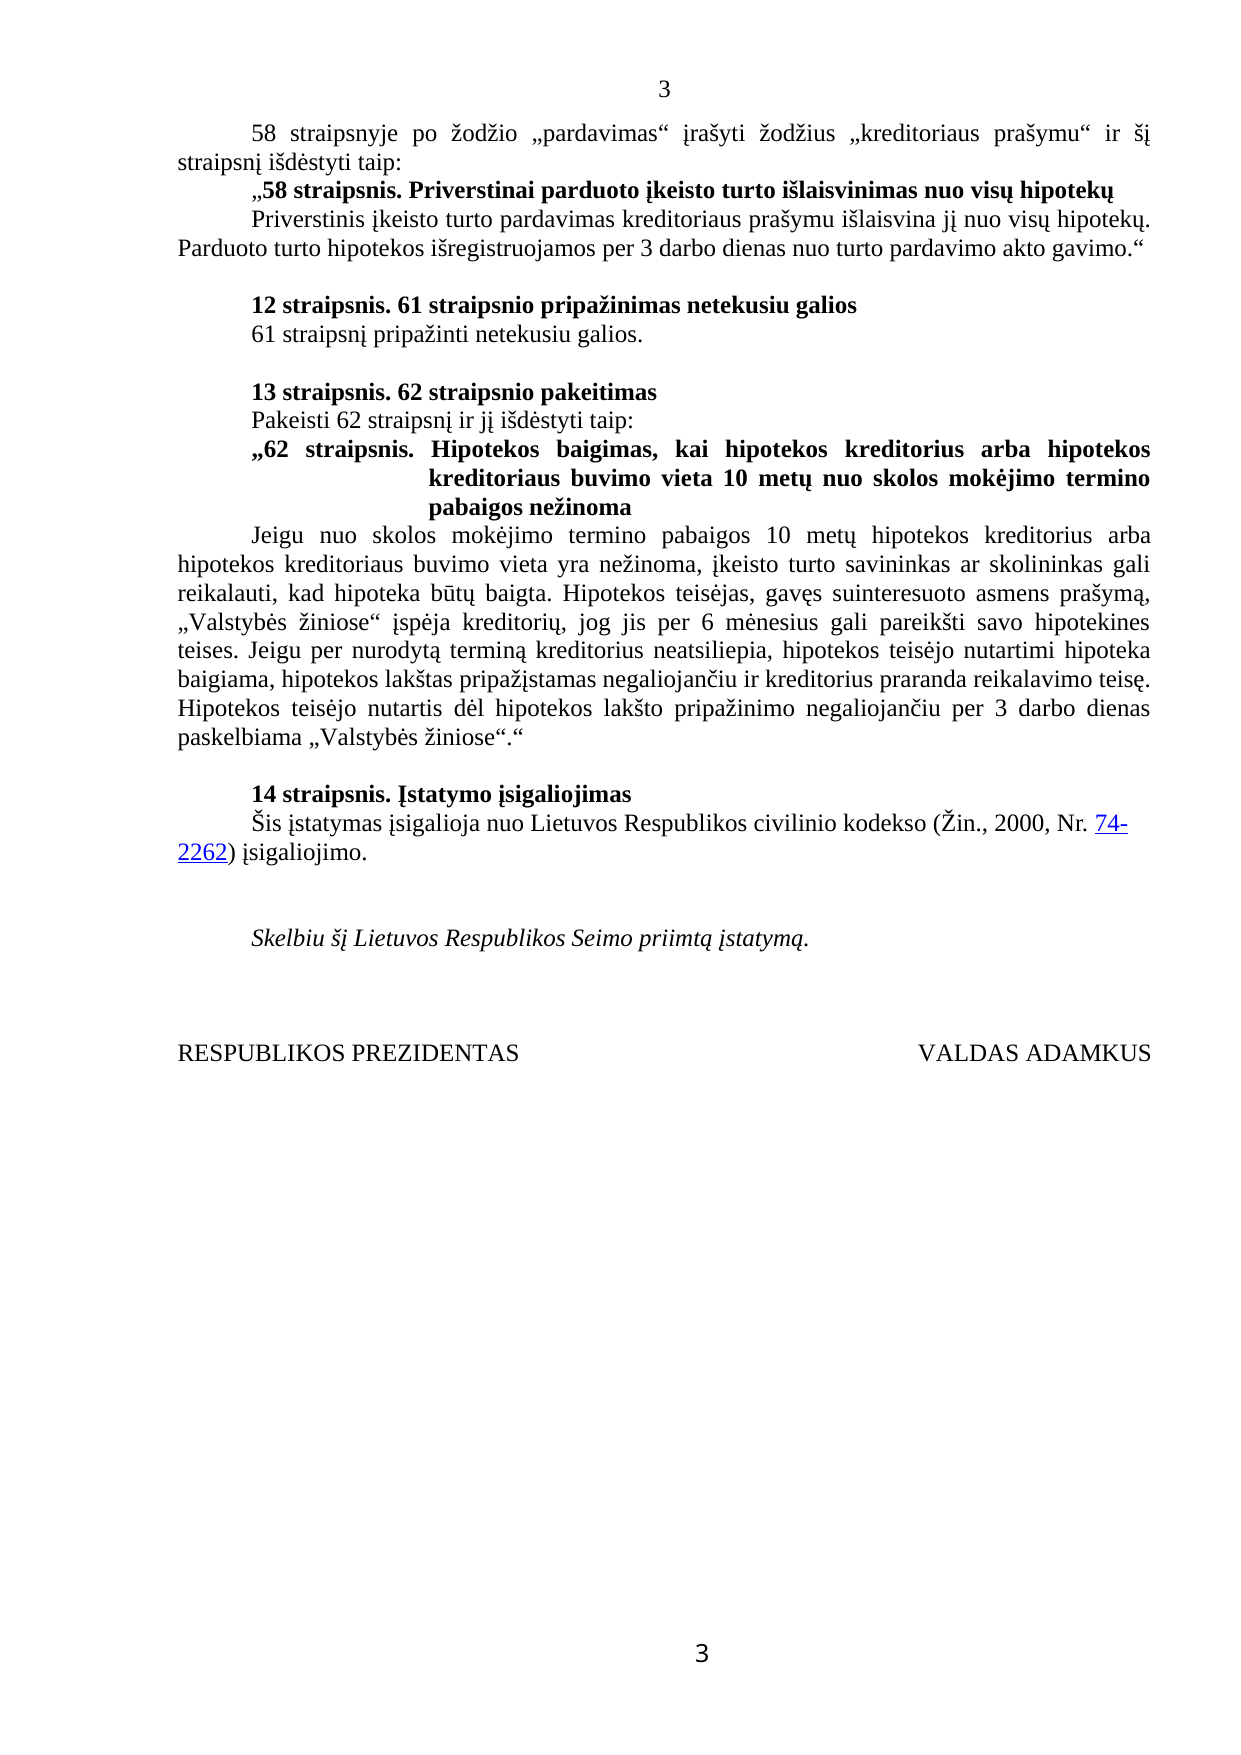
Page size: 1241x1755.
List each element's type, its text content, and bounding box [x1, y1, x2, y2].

text Pakeisti 62 straipsnį ir jį išdėstyti taip: [177, 406, 1152, 434]
text Skelbiu šį Lietuvos Respublikos Seimo priimtą įstatymą. [177, 923, 1152, 952]
text 61 straipsnį pripažinti netekusiu galios. [177, 319, 1152, 348]
text 13 straipsnis. 62 straipsnio pakeitimas [177, 377, 1152, 406]
text Priverstinis įkeisto turto pardavimas kreditoriaus prašymu išlaisvina jį nuo visų hipotekų. Parduoto turto hipotekos išregistruojamos per 3 darbo dienas nuo turto pardavimo akto gavimo.“ [177, 204, 1152, 262]
text 58 straipsnyje po žodžio „pardavimas“ įrašyti žodžius „kreditoriaus prašymu“ ir šį straipsnį išdėstyti taip: [177, 118, 1152, 176]
text 12 straipsnis. 61 straipsnio pripažinimas netekusiu galios [177, 291, 1152, 319]
text „58 straipsnis. Priverstinai parduoto įkeisto turto išlaisvinimas nuo visų hipotekų [177, 176, 1152, 204]
text Šis įstatymas įsigalioja nuo Lietuvos Respublikos civilinio kodekso (Žin., 2000, Nr. 74-2262) įsigaliojimo. [177, 808, 1152, 866]
text „62 straipsnis. Hipotekos baigimas, kai hipotekos kreditorius arba hipotekos kreditoriaus buvimo vieta 10 metų nuo skolos mokėjimo termino pabaigos nežinoma [251, 434, 1152, 521]
text RESPUBLIKOS PREZIDENTAS VALDAS ADAMKUS [177, 1038, 1152, 1067]
text Jeigu nuo skolos mokėjimo termino pabaigos 10 metų hipotekos kreditorius arba hipotekos kreditoriaus buvimo vieta yra nežinoma, įkeisto turto savininkas ar skolininkas gali reikalauti, kad hipoteka būtų baigta. Hipotekos teisėjas, gavęs suinteresuoto asmens prašymą, „Valstybės žiniose“ įspėja kreditorių, jog jis per 6 mėnesius gali pareikšti savo hipotekines teises. Jeigu per nurodytą terminą kreditorius neatsiliepia, hipotekos teisėjo nutartimi hipoteka baigiama, hipotekos lakštas pripažįstamas negaliojančiu ir kreditorius praranda reikalavimo teisę. Hipotekos teisėjo nutartis dėl hipotekos lakšto pripažinimo negaliojančiu per 3 darbo dienas paskelbiama „Valstybės žiniose“.“ [177, 521, 1152, 751]
text 14 straipsnis. Įstatymo įsigaliojimas [177, 779, 1152, 808]
